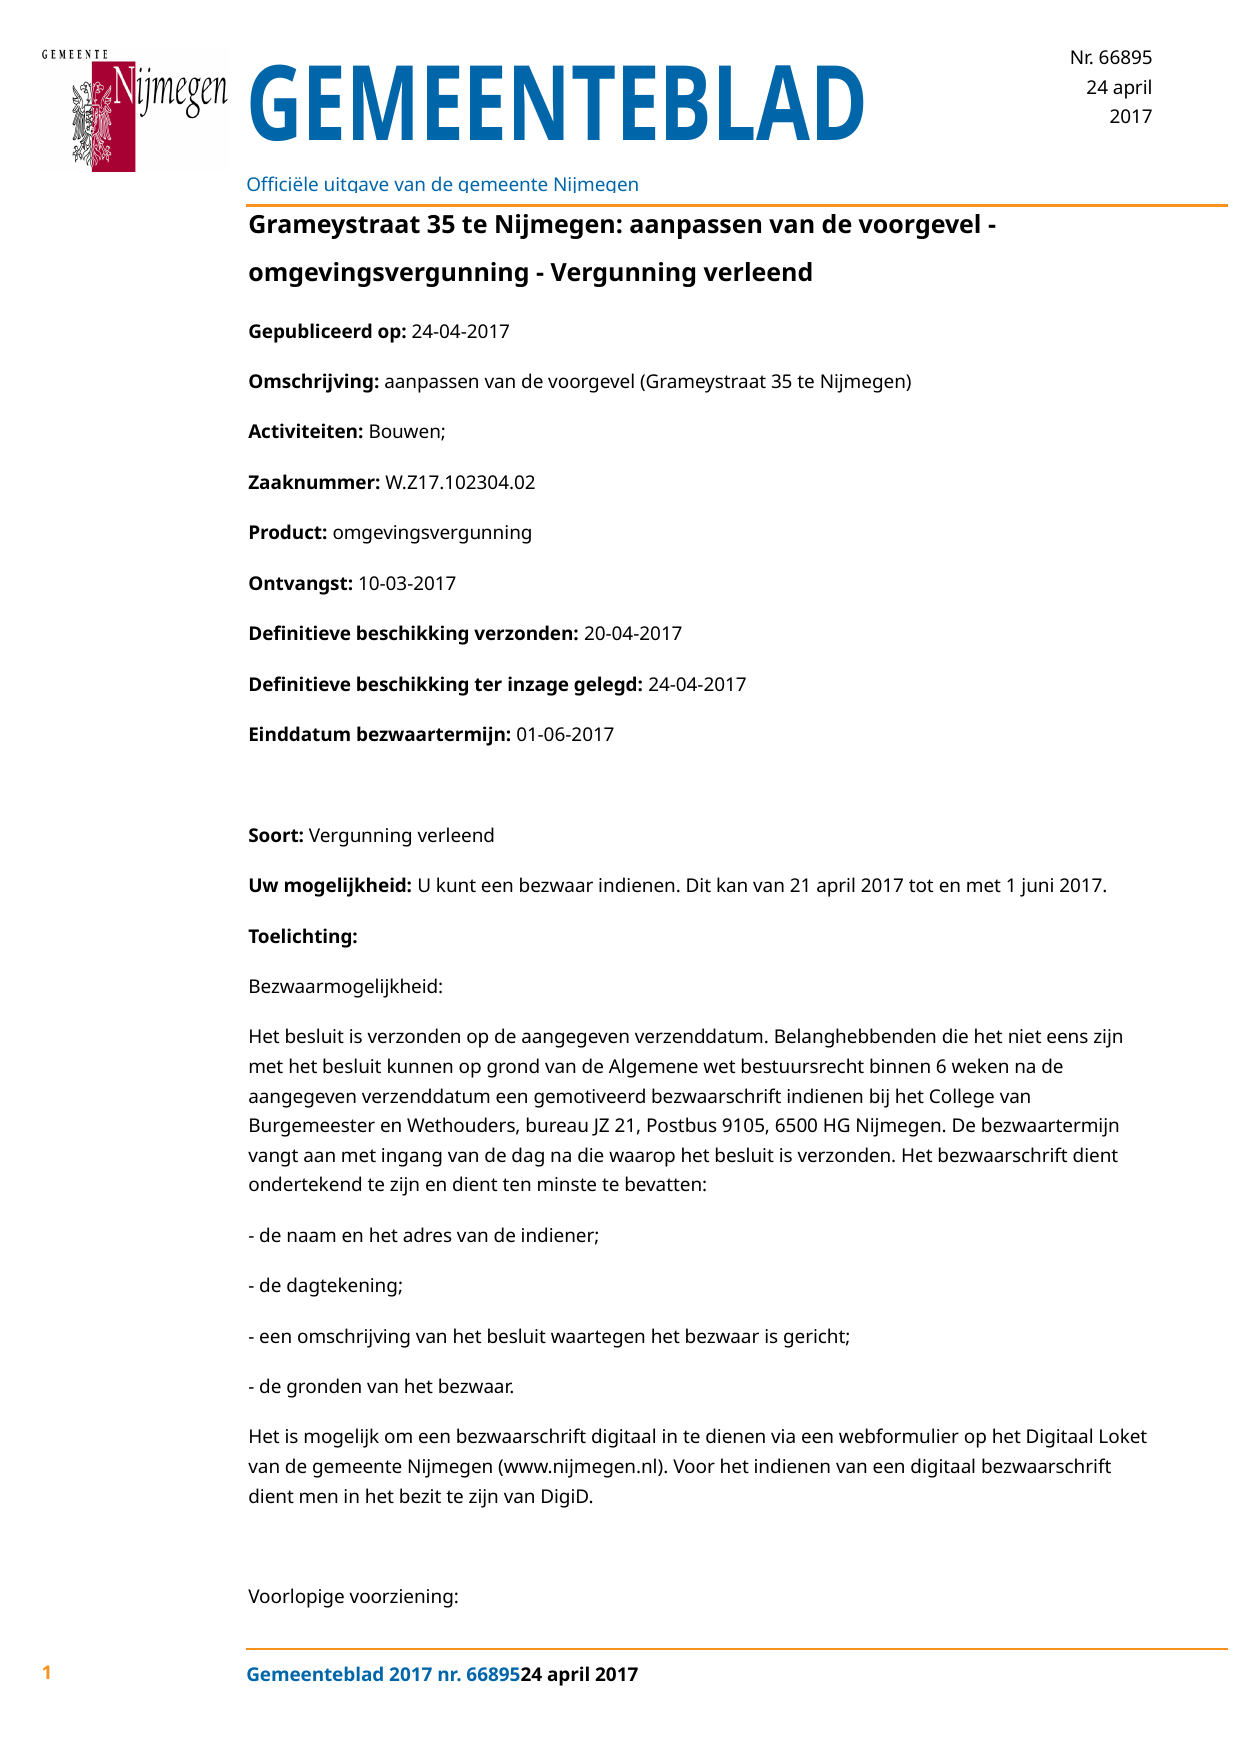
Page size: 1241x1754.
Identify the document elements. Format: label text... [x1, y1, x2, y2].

text - de naam en het adres van de indiener; [248, 1222, 1152, 1248]
text Activiteiten: Bouwen; [248, 419, 1152, 444]
text Ontvangst: 10-03-2017 [248, 570, 1152, 596]
text Gepubliceerd op: 24-04-2017 [248, 318, 1152, 344]
text Einddatum bezwaartermijn: 01-06-2017 [248, 721, 1152, 747]
text Het besluit is verzonden op de aangegeven verzenddatum. Belanghebbenden die het niet eens zijn met het besluit kunnen op grond van de Algemene wet bestuursrecht binnen 6 weken na de aangegeven verzenddatum een gemotiveerd bezwaarschrift indienen bij het College van Burgemeester en Wethouders, bureau JZ 21, Postbus 9105, 6500 HG Nijmegen. De bezwaartermijn vangt aan met ingang van de dag na die waarop het besluit is verzonden. Het bezwaarschrift dient ondertekend te zijn en dient ten minste te bevatten: [248, 1024, 1152, 1197]
text Bezwaarmogelijkheid: [248, 973, 1152, 999]
text - een omschrijving van het besluit waartegen het bezwaar is gericht; [248, 1323, 1152, 1349]
text Definitieve beschikking verzonden: 20-04-2017 [248, 620, 1152, 646]
text Grameystraat 35 te Nijmegen: aanpassen van de voorgevel - omgevingsvergunning - Vergunning verleend [248, 207, 1152, 288]
text - de gronden van het bezwaar. [248, 1373, 1152, 1399]
text - de dagtekening; [248, 1272, 1152, 1298]
picture [41, 47, 231, 172]
text Omschrijving: aanpassen van de voorgevel (Grameystraat 35 te Nijmegen) [248, 368, 1152, 394]
text Definitieve beschikking ter inzage gelegd: 24-04-2017 [248, 671, 1152, 697]
text Het is mogelijk om een bezwaarschrift digitaal in te dienen via een webformulier op het Digitaal Loket van de gemeente Nijmegen (www.nijmegen.nl). Voor het indienen van een digitaal bezwaarschrift dient men in het bezit te zijn van DigiD. [248, 1424, 1152, 1509]
text Soort: Vergunning verleend [248, 822, 1152, 848]
text Product: omgevingsvergunning [248, 519, 1152, 545]
text Toelichting: [248, 923, 1152, 949]
text Uw mogelijkheid: U kunt een bezwaar indienen. Dit kan van 21 april 2017 tot en met 1 juni 2017. [248, 872, 1152, 898]
text Voorlopige voorziening: [248, 1584, 1152, 1609]
text Zaaknummer: W.Z17.102304.02 [248, 469, 1152, 495]
